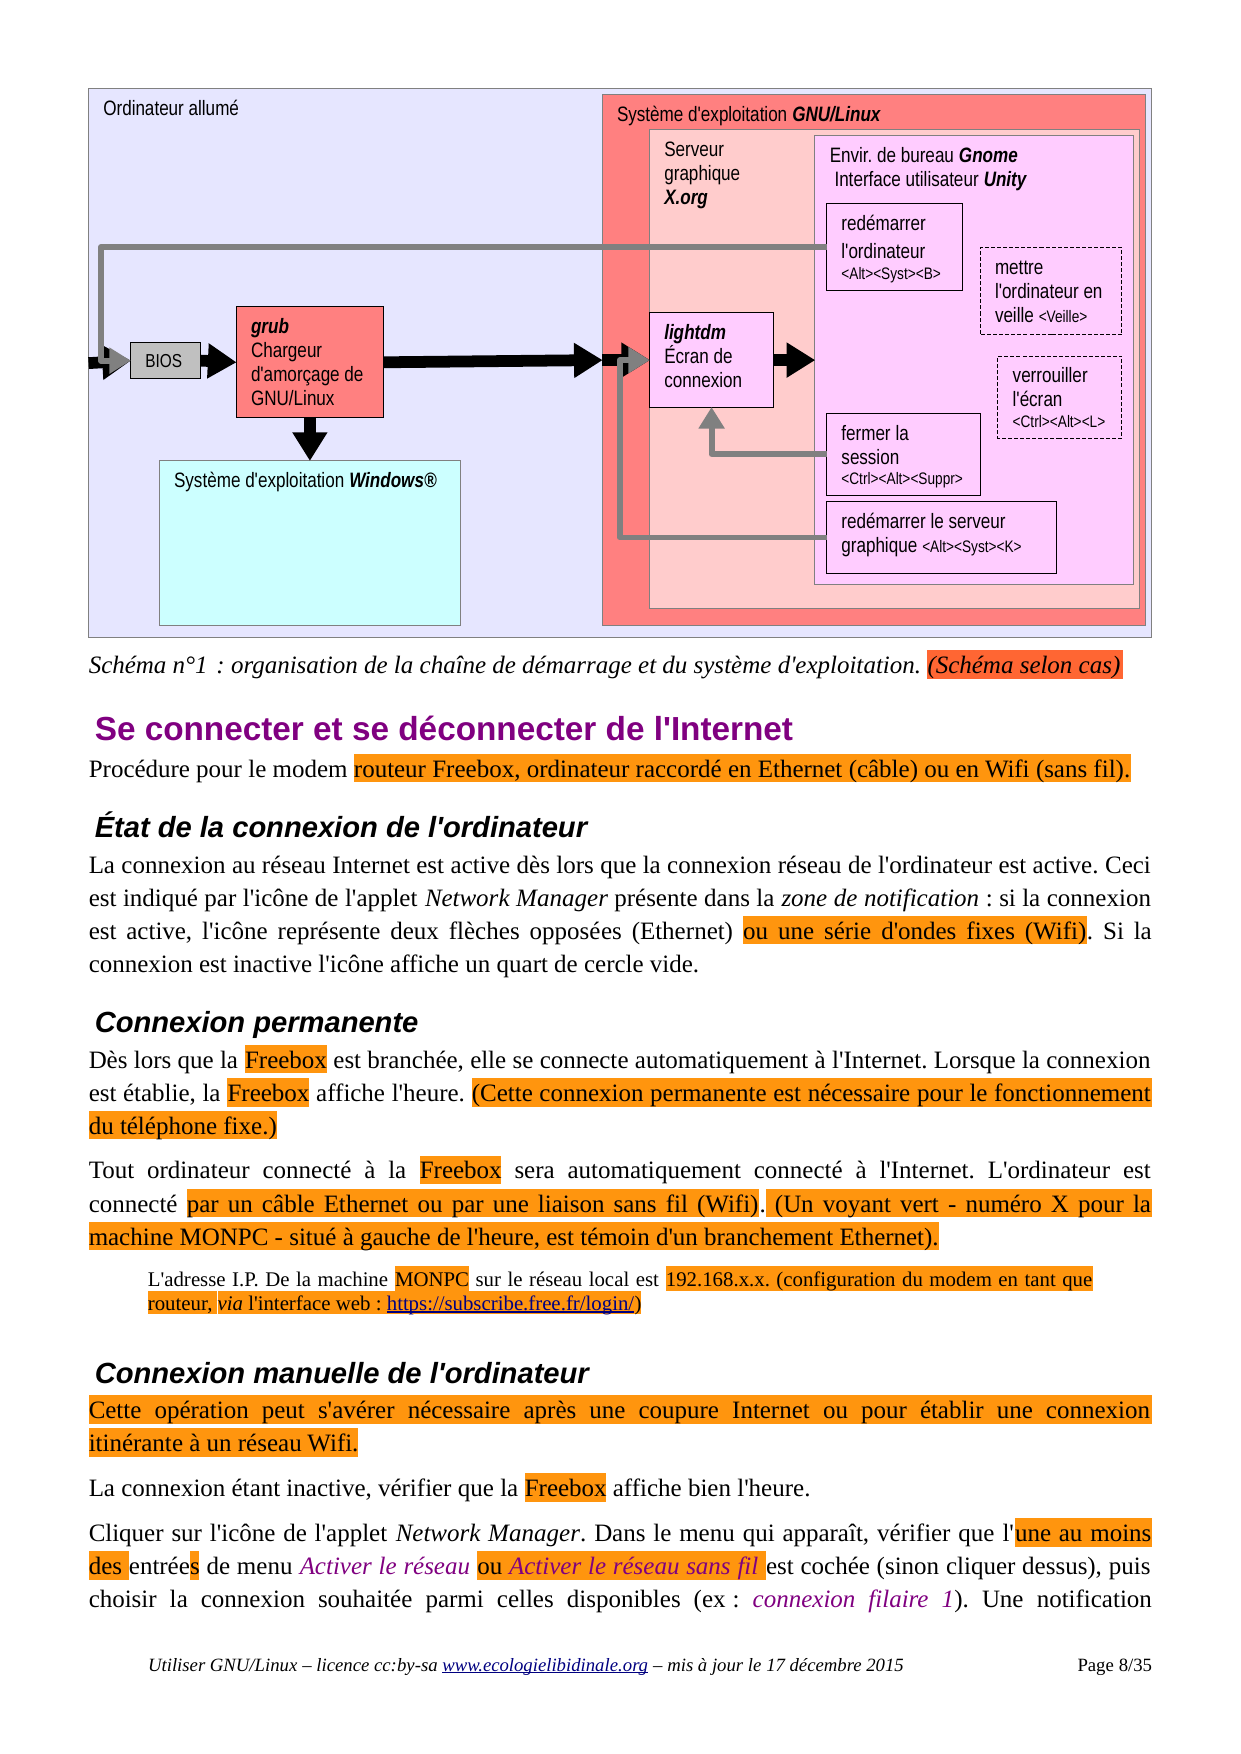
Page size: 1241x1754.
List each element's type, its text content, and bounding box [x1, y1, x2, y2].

subtitle Connexion permanente [94, 1005, 1152, 1039]
text La connexion au réseau Internet est active dès lors que la connexion réseau de l'ordinateur est active. Ceci est indiqué par l'icône de l'applet Network Manager présente dans la zone de notification : si la connexion est active, l'icône représente deux flèches opposées (Ethernet) ou une série d'ondes fixes (Wifi). Si la connexion est inactive l'icône affiche un quart de cercle vide. [88, 850, 1152, 977]
text La connexion étant inactive, vérifier que la Freebox affiche bien l'heure. [88, 1473, 1152, 1502]
text Dès lors que la Freebox est branchée, elle se connecte automatiquement à l'Internet. Lorsque la connexion est établie, la Freebox affiche l'heure. (Cette connexion permanente est nécessaire pour le fonctionnement du téléphone fixe.) [88, 1045, 1152, 1139]
text Procédure pour le modem routeur Freebox, ordinateur raccordé en Ethernet (câble) ou en Wifi (sans fil). [88, 754, 1152, 782]
text Tout ordinateur connecté à la Freebox sera automatiquement connecté à l'Internet. L'ordinateur est connecté par un câble Ethernet ou par une liaison sans fil (Wifi). (Un voyant vert - numéro X pour la machine MONPC - situé à gauche de l'heure, est témoin d'un branchement Ethernet). [88, 1156, 1152, 1250]
subtitle Se connecter et se déconnecter de l'Internet [94, 709, 1152, 748]
text Schéma n°1 : organisation de la chaîne de démarrage et du système d'exploitation. (Schéma selon cas) [88, 650, 1152, 679]
subtitle État de la connexion de l'ordinateur [94, 810, 1152, 844]
text Cliquer sur l'icône de l'applet Network Manager. Dans le menu qui apparaît, vérifier que l'une au moins des entrées de menu Activer le réseau ou Activer le réseau sans fil est cochée (sinon cliquer dessus), puis choisir la connexion souhaitée parmi celles disponibles (ex : connexion filaire 1). Une notification [88, 1518, 1152, 1613]
text L'adresse I.P. De la machine MONPC sur le réseau local est 192.168.x.x. (configuration du modem en tant que routeur, via l'interface web : https://subscribe.free.fr/login/) [148, 1266, 1093, 1314]
text Cette opération peut s'avérer nécessaire après une coupure Internet ou pour établir une connexion itinérante à un réseau Wifi. [88, 1395, 1152, 1457]
